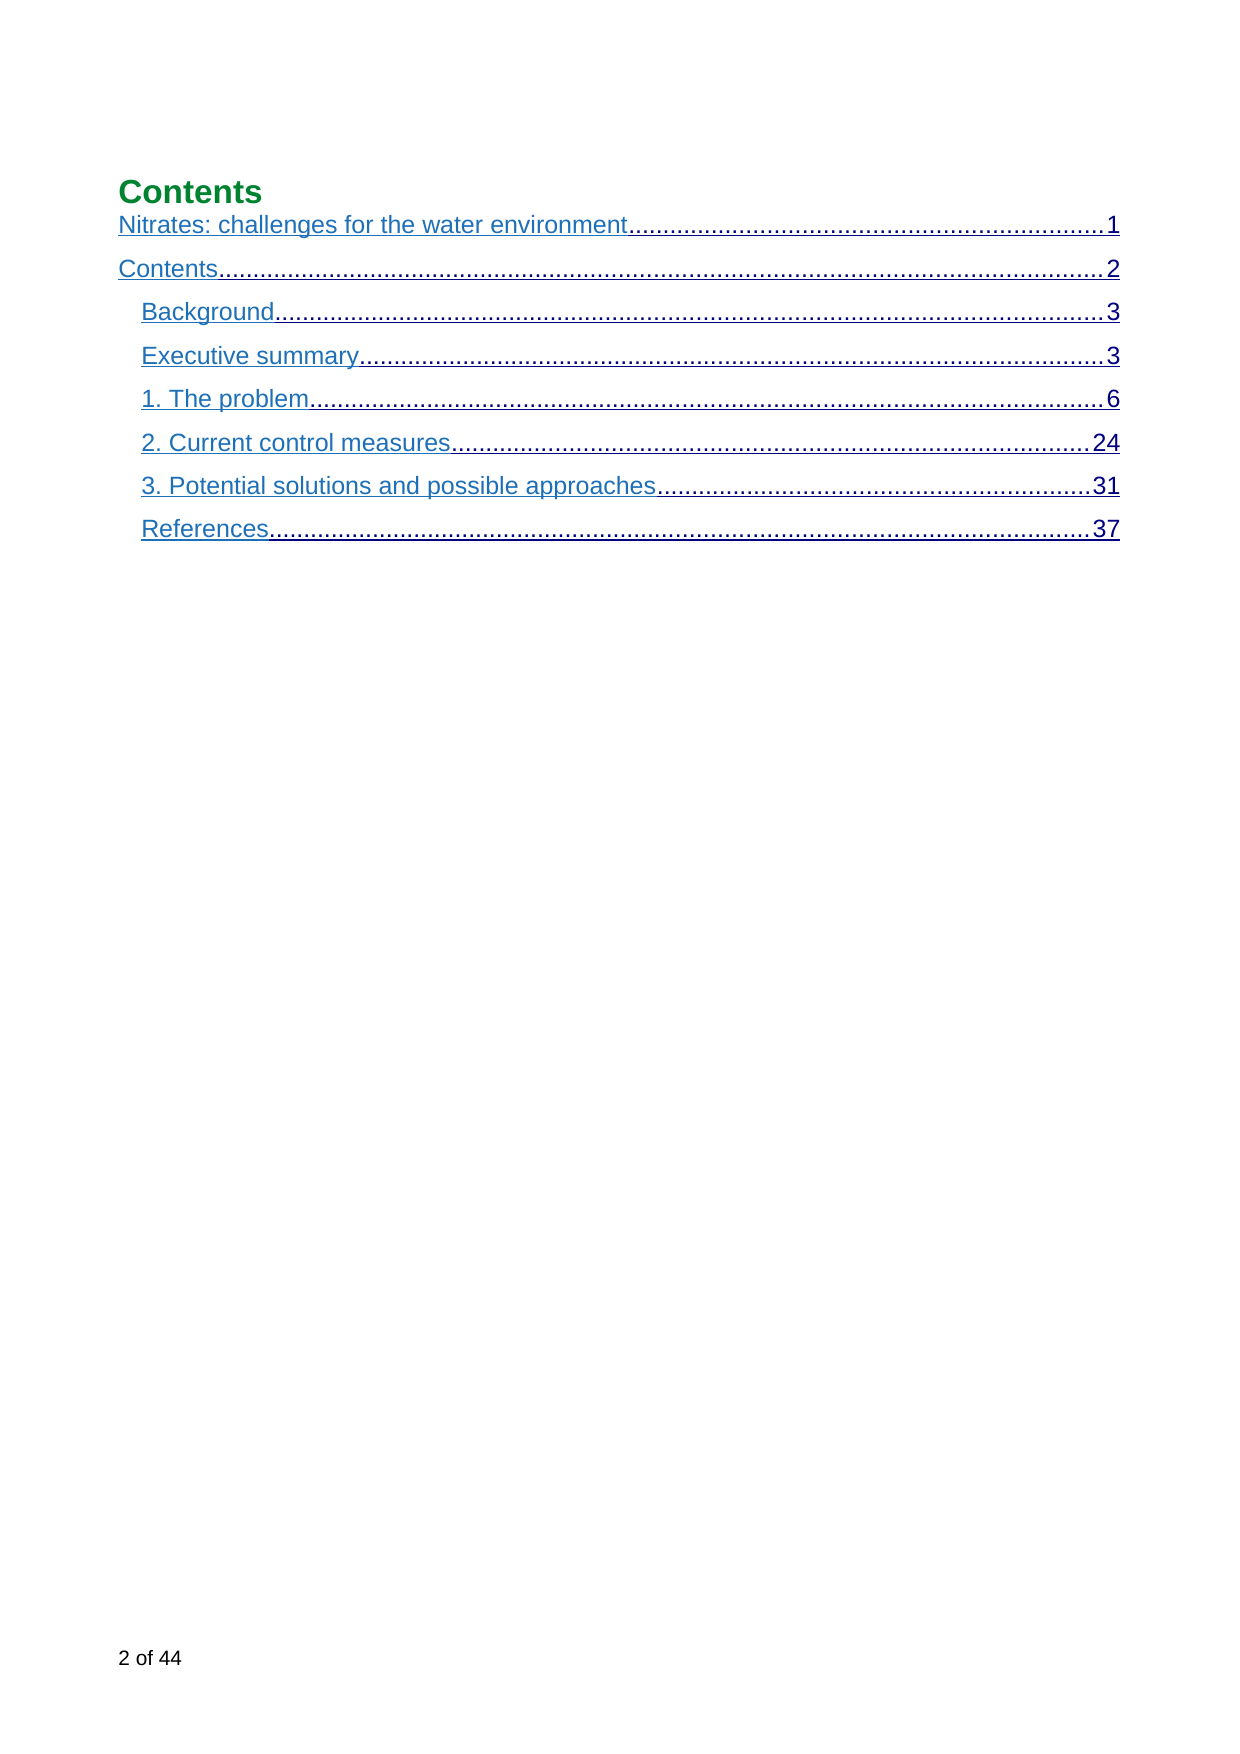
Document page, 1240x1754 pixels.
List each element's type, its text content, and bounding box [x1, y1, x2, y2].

text Nitrates: challenges for the water environment 1 [118, 210, 1121, 239]
text Background 3 [141, 297, 1121, 326]
text Contents 2 [118, 254, 1121, 282]
text References 37 [141, 514, 1121, 543]
text 1. The problem 6 [141, 384, 1121, 413]
subtitle Contents [118, 172, 1121, 210]
text Executive summary 3 [141, 341, 1121, 369]
text 2. Current control measures 24 [141, 427, 1121, 456]
text 3. Potential solutions and possible approaches 31 [141, 471, 1121, 500]
